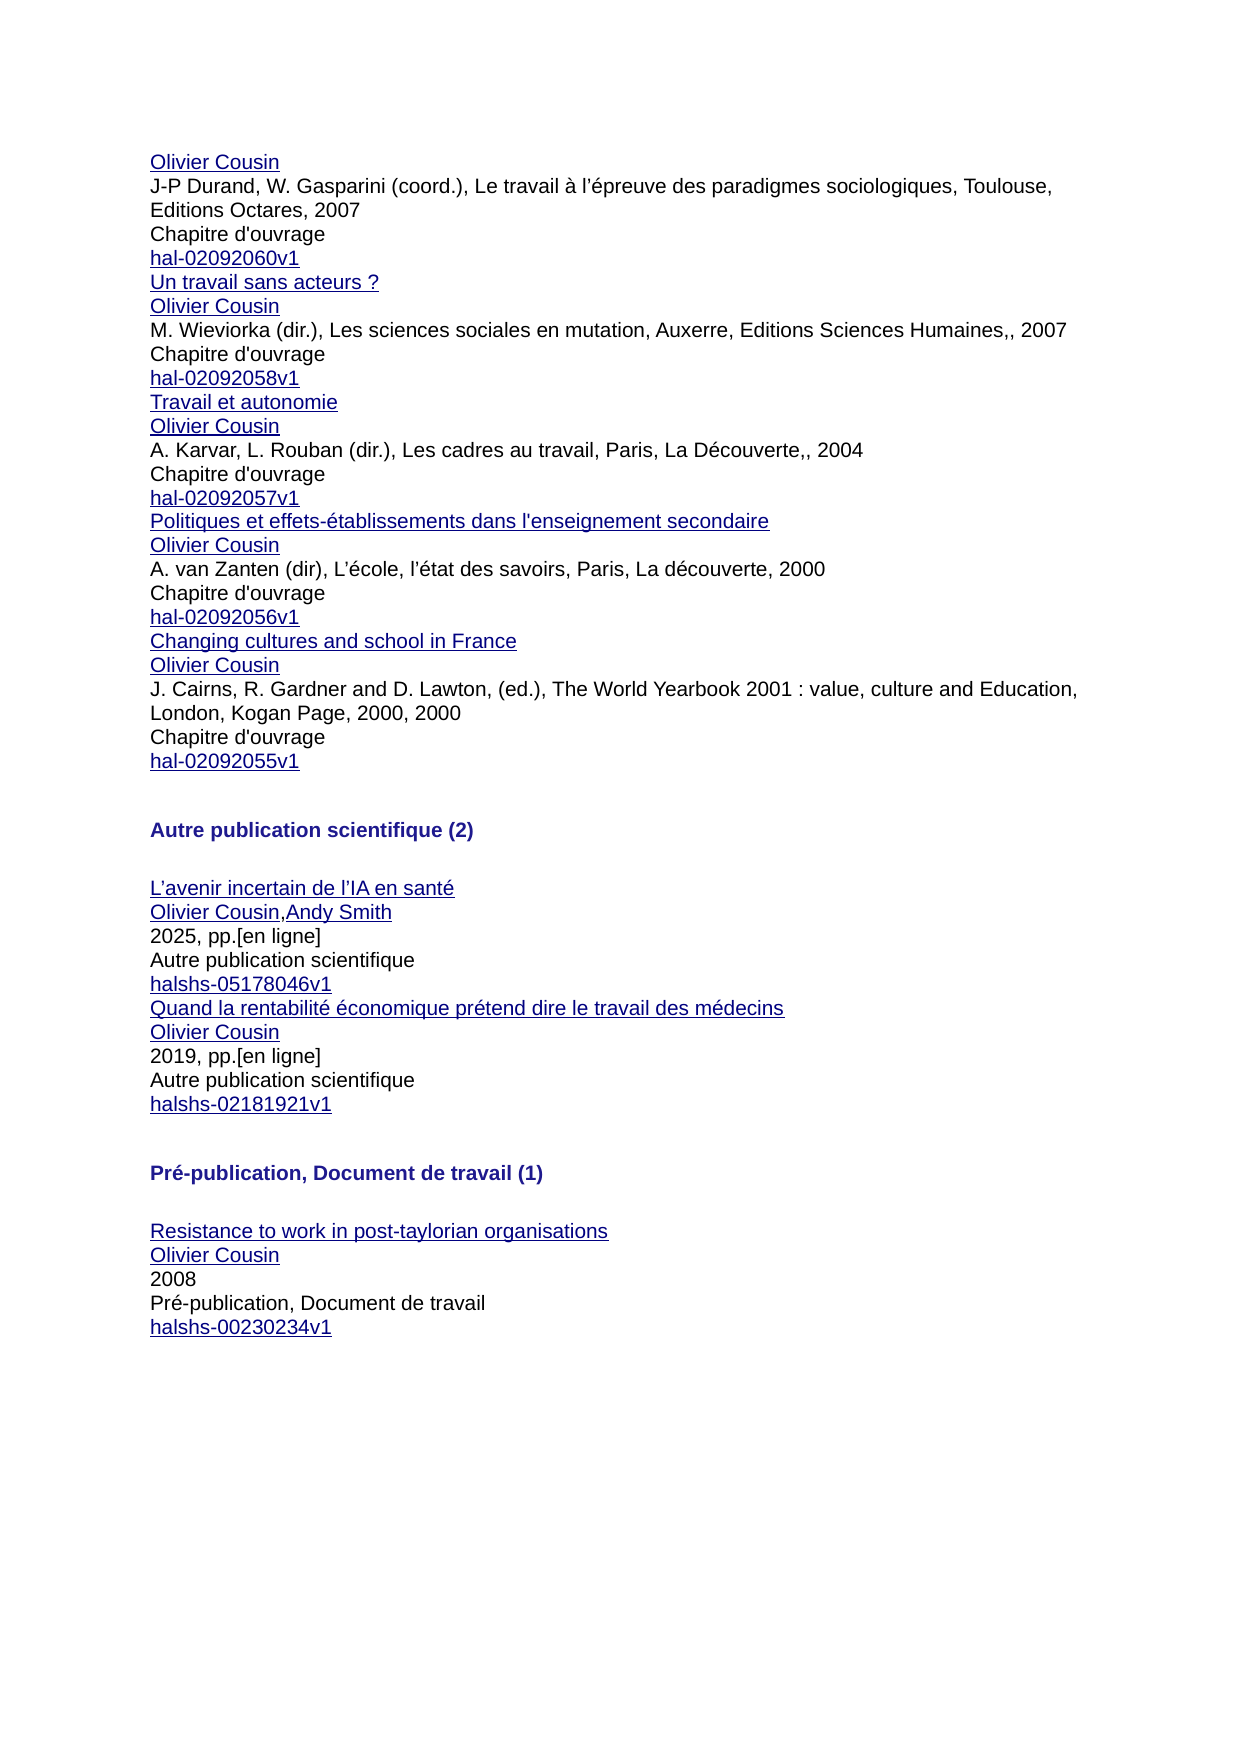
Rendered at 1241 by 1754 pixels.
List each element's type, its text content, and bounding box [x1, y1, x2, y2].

table_header L’avenir incertain de l’IA en santé Olivier Cousin,Andy Smith 2025, pp.[en ligne] Autre publication scientifique halshs-05178046v1 [150, 876, 1090, 996]
table_cell Quand la rentabilité économique prétend dire le travail des médecins Olivier Cousin 2019, pp.[en ligne] Autre publication scientifique halshs-02181921v1 [150, 996, 1090, 1116]
subtitle Pré-publication, Document de travail (1) [150, 1160, 1090, 1184]
table_cell Changing cultures and school in France Olivier Cousin J. Cairns, R. Gardner and D. Lawton, (ed.), The World Yearbook 2001 : value, culture and Education, London, Kogan Page, 2000, 2000 Chapitre d'ouvrage hal-02092055v1 [150, 629, 1090, 773]
table_cell Un travail sans acteurs ? Olivier Cousin M. Wieviorka (dir.), Les sciences sociales en mutation, Auxerre, Editions Sciences Humaines,, 2007 Chapitre d'ouvrage hal-02092058v1 [150, 270, 1090, 389]
table_cell Travail et autonomie Olivier Cousin A. Karvar, L. Rouban (dir.), Les cadres au travail, Paris, La Découverte,, 2004 Chapitre d'ouvrage hal-02092057v1 [150, 390, 1090, 509]
table_header Resistance to work in post-taylorian organisations Olivier Cousin 2008 Pré-publication, Document de travail halshs-00230234v1 [150, 1219, 1090, 1338]
subtitle Autre publication scientifique (2) [150, 818, 1090, 842]
table_cell Politiques et effets-établissements dans l'enseignement secondaire Olivier Cousin A. van Zanten (dir), L’école, l’état des savoirs, Paris, La découverte, 2000 Chapitre d'ouvrage hal-02092056v1 [150, 509, 1090, 629]
table_cell Olivier Cousin J-P Durand, W. Gasparini (coord.), Le travail à l’épreuve des paradigmes sociologiques, Toulouse, Editions Octares, 2007 Chapitre d'ouvrage hal-02092060v1 [150, 150, 1090, 270]
